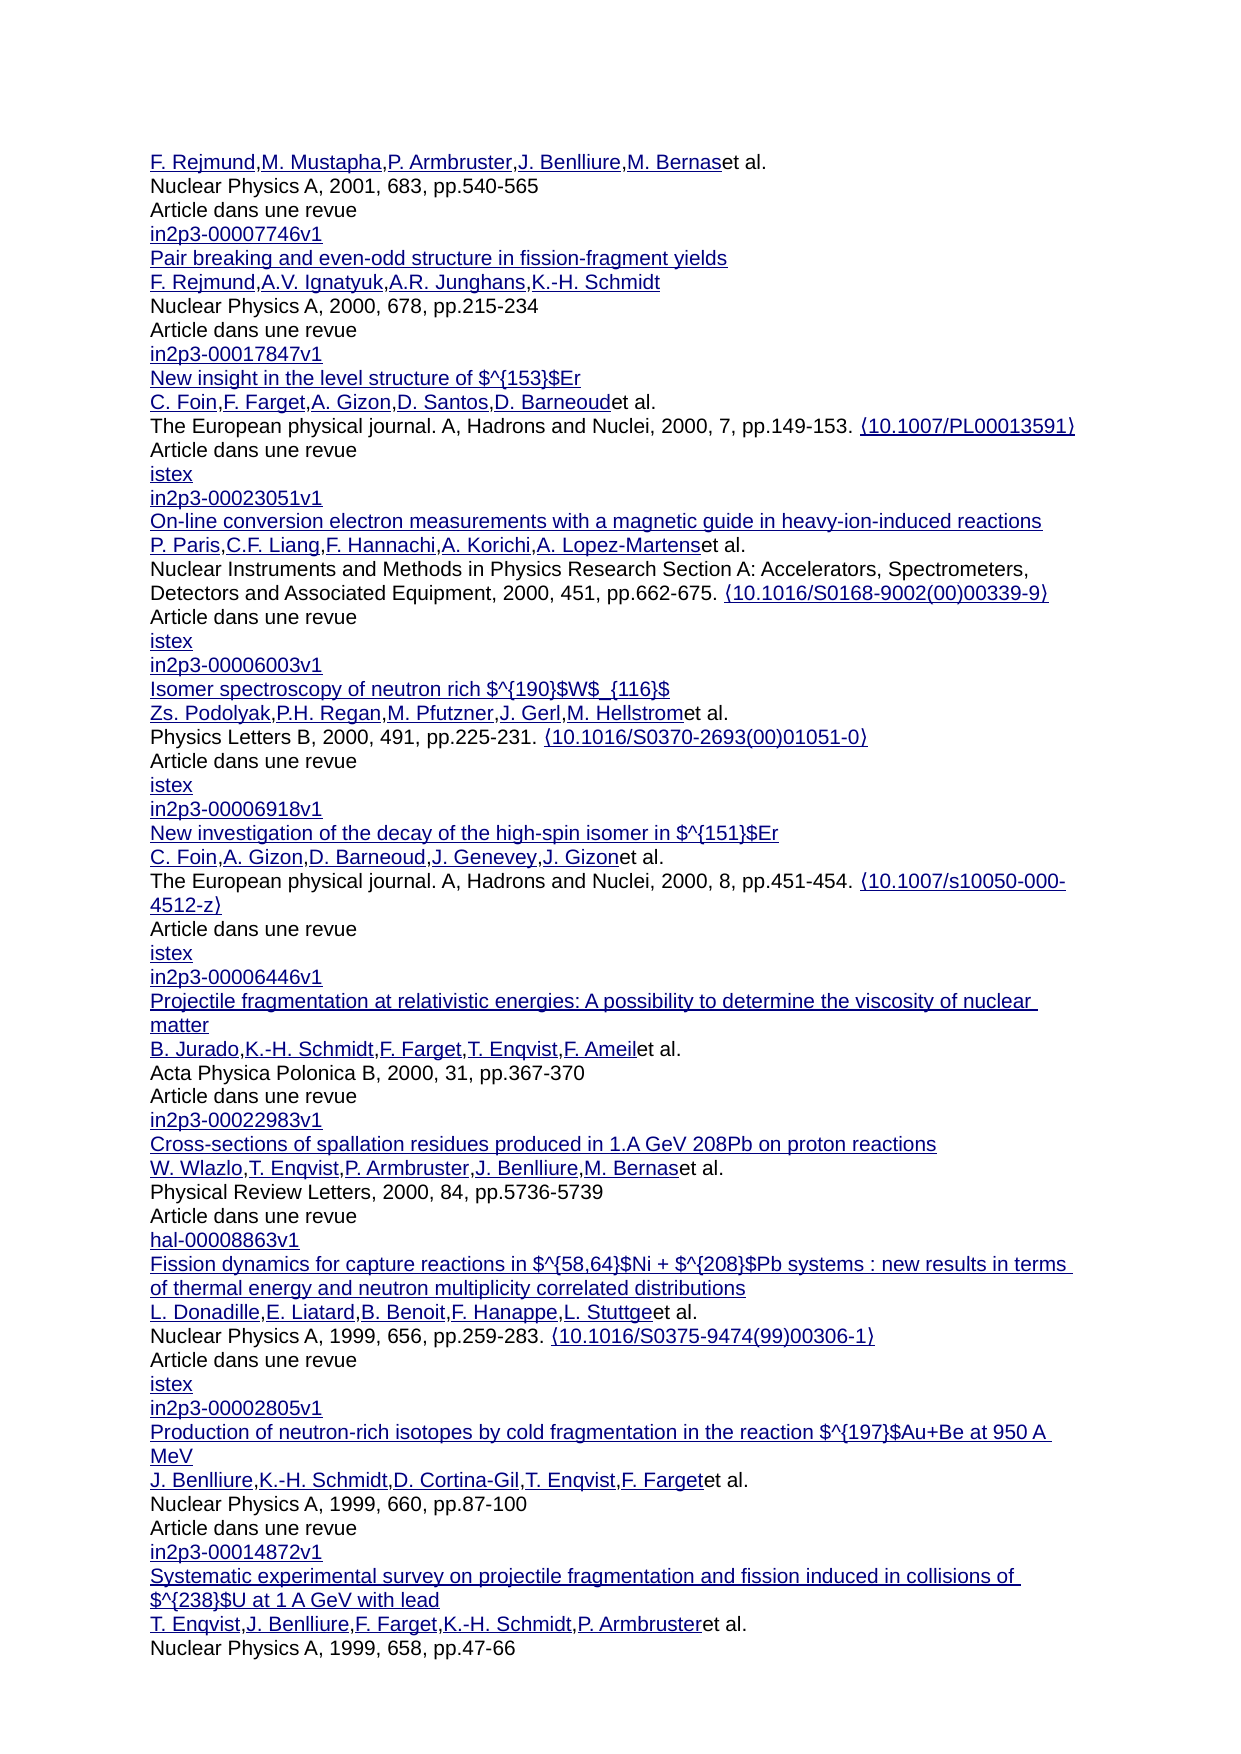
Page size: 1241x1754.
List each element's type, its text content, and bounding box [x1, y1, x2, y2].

table_cell New insight in the level structure of $^{153}$Er C. Foin,F. Farget,A. Gizon,D. Santos,D. Barneoudet al. The European physical journal. A, Hadrons and Nuclei, 2000, 7, pp.149-153. ⟨10.1007/PL00013591⟩ Article dans une revue istex in2p3-00023051v1 [150, 366, 1090, 509]
table_cell New investigation of the decay of the high-spin isomer in $^{151}$Er C. Foin,A. Gizon,D. Barneoud,J. Genevey,J. Gizonet al. The European physical journal. A, Hadrons and Nuclei, 2000, 8, pp.451-454. ⟨10.1007/s10050-000-4512-z⟩ Article dans une revue istex in2p3-00006446v1 [150, 821, 1090, 988]
table_cell Projectile fragmentation at relativistic energies: A possibility to determine the viscosity of nuclear matter B. Jurado,K.-H. Schmidt,F. Farget,T. Enqvist,F. Ameilet al. Acta Physica Polonica B, 2000, 31, pp.367-370 Article dans une revue in2p3-00022983v1 [150, 989, 1090, 1132]
table_cell Isomer spectroscopy of neutron rich $^{190}$W$_{116}$ Zs. Podolyak,P.H. Regan,M. Pfutzner,J. Gerl,M. Hellstromet al. Physics Letters B, 2000, 491, pp.225-231. ⟨10.1016/S0370-2693(00)01051-0⟩ Article dans une revue istex in2p3-00006918v1 [150, 677, 1090, 821]
table_cell Pair breaking and even-odd structure in fission-fragment yields F. Rejmund,A.V. Ignatyuk,A.R. Junghans,K.-H. Schmidt Nuclear Physics A, 2000, 678, pp.215-234 Article dans une revue in2p3-00017847v1 [150, 246, 1090, 366]
table_cell Systematic experimental survey on projectile fragmentation and fission induced in collisions of $^{238}$U at 1 A GeV with lead T. Enqvist,J. Benlliure,F. Farget,K.-H. Schmidt,P. Armbrusteret al. Nuclear Physics A, 1999, 658, pp.47-66 [150, 1564, 1090, 1659]
table_cell Cross-sections of spallation residues produced in 1.A GeV 208Pb on proton reactions W. Wlazlo,T. Enqvist,P. Armbruster,J. Benlliure,M. Bernaset al. Physical Review Letters, 2000, 84, pp.5736-5739 Article dans une revue hal-00008863v1 [150, 1132, 1090, 1252]
table_cell Production of neutron-rich isotopes by cold fragmentation in the reaction $^{197}$Au+Be at 950 A MeV J. Benlliure,K.-H. Schmidt,D. Cortina-Gil,T. Enqvist,F. Fargetet al. Nuclear Physics A, 1999, 660, pp.87-100 Article dans une revue in2p3-00014872v1 [150, 1420, 1090, 1563]
table_cell Fission dynamics for capture reactions in $^{58,64}$Ni + $^{208}$Pb systems : new results in terms of thermal energy and neutron multiplicity correlated distributions L. Donadille,E. Liatard,B. Benoit,F. Hanappe,L. Stuttgeet al. Nuclear Physics A, 1999, 656, pp.259-283. ⟨10.1016/S0375-9474(99)00306-1⟩ Article dans une revue istex in2p3-00002805v1 [150, 1252, 1090, 1420]
table_cell On-line conversion electron measurements with a magnetic guide in heavy-ion-induced reactions P. Paris,C.F. Liang,F. Hannachi,A. Korichi,A. Lopez-Martenset al. Nuclear Instruments and Methods in Physics Research Section A: Accelerators, Spectrometers, Detectors and Associated Equipment, 2000, 451, pp.662-675. ⟨10.1016/S0168-9002(00)00339-9⟩ Article dans une revue istex in2p3-00006003v1 [150, 509, 1090, 677]
table_cell F. Rejmund,M. Mustapha,P. Armbruster,J. Benlliure,M. Bernaset al. Nuclear Physics A, 2001, 683, pp.540-565 Article dans une revue in2p3-00007746v1 [150, 150, 1090, 246]
